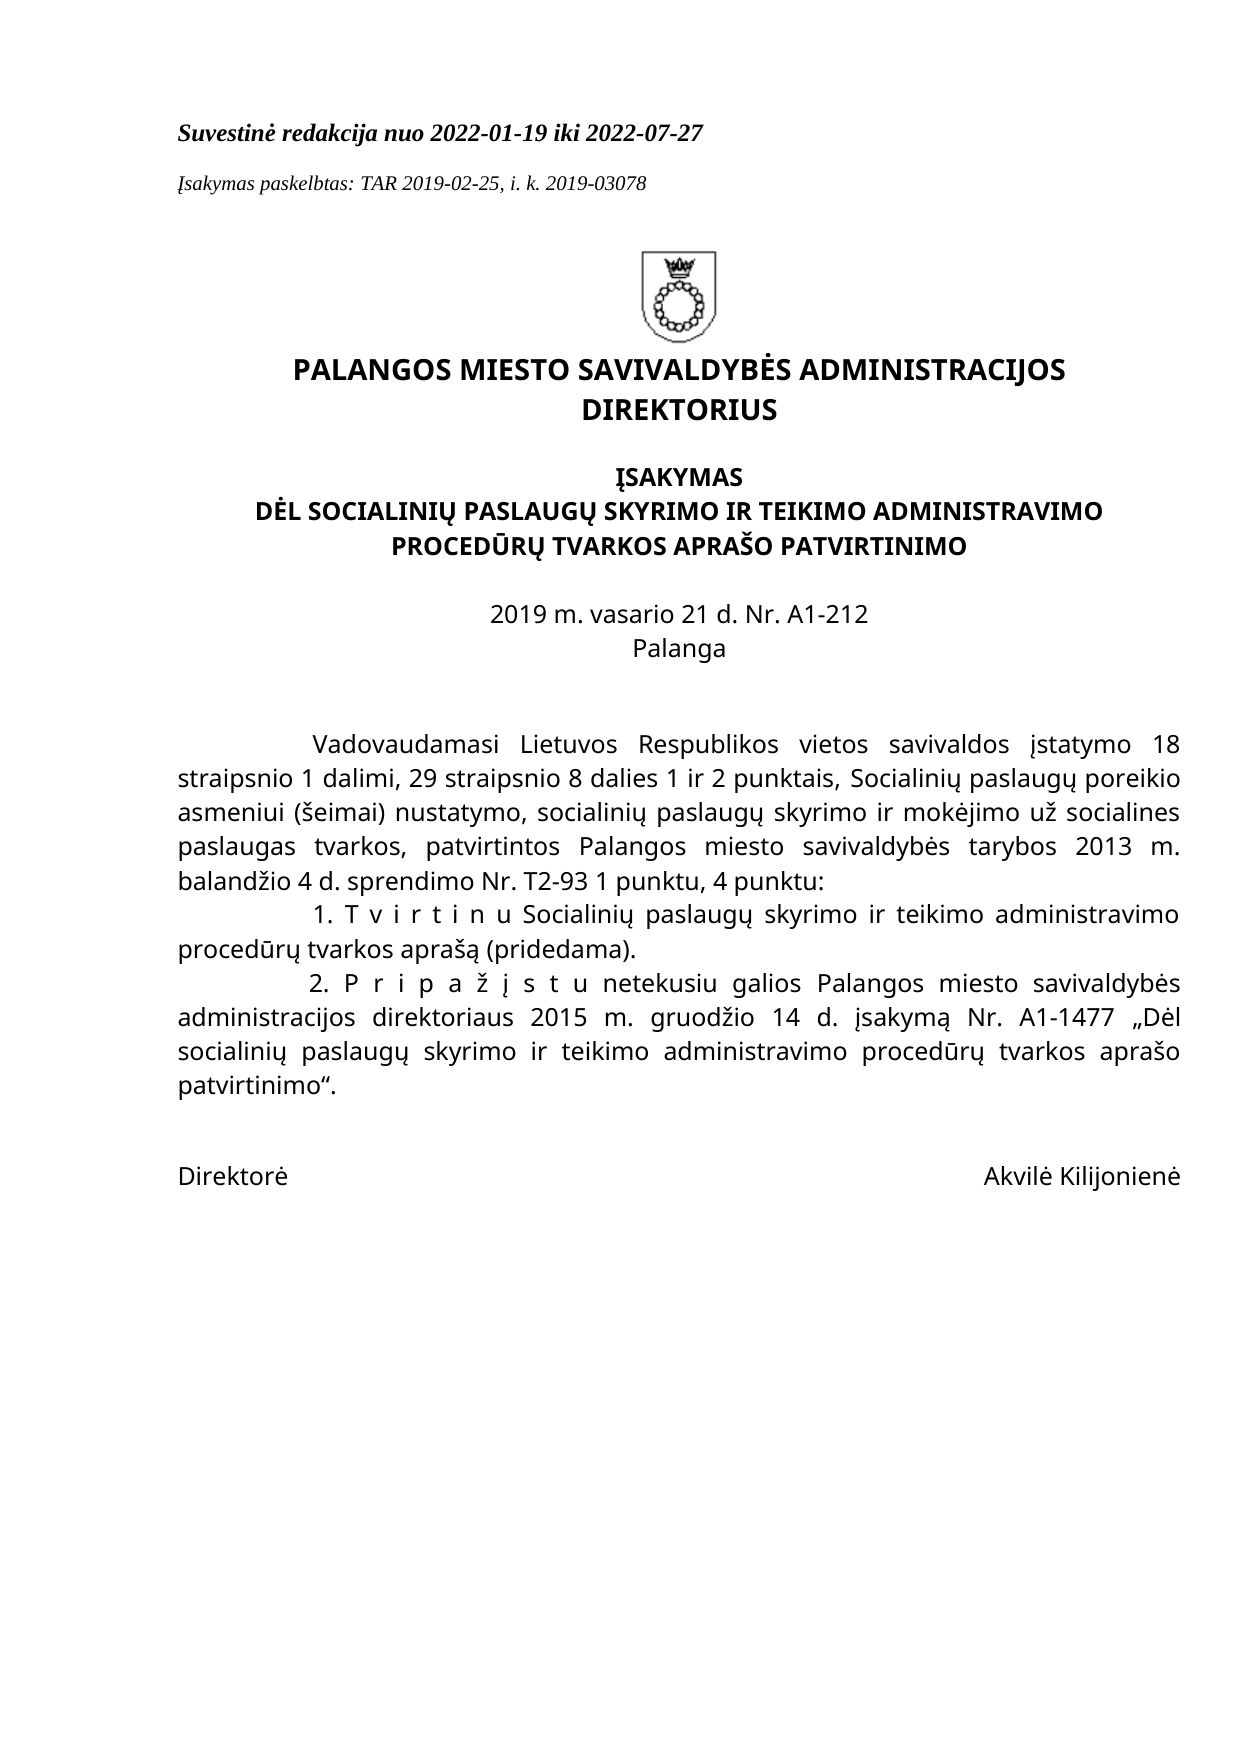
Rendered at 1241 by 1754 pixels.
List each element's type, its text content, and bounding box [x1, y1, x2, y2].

text 1. T v i r t i n u Socialinių paslaugų skyrimo ir teikimo administravimo procedūrų tvarkos aprašą (pridedama). [177, 897, 1181, 965]
text 2. P r i p a ž į s t u netekusiu galios Palangos miesto savivaldybės administracijos direktoriaus 2015 m. gruodžio 14 d. įsakymą Nr. A1-1477 „Dėl socialinių paslaugų skyrimo ir teikimo administravimo procedūrų tvarkos aprašo patvirtinimo“. [177, 965, 1181, 1102]
text 2019 m. vasario 21 d. Nr. A1-212 [177, 596, 1181, 630]
text ĮSAKYMAS [177, 460, 1181, 494]
text PALANGOS MIESTO SAVIVALDYBĖS ADMINISTRACIJOS [177, 349, 1181, 389]
text Direktorė Akvilė Kilijonienė [177, 1159, 1181, 1193]
text DIREKTORIUS [177, 389, 1181, 429]
text DĖL SOCIALINIŲ PASLAUGŲ SKYRIMO IR TEIKIMO ADMINISTRAVIMO PROCEDŪRŲ TVARKOS APRAŠO PATVIRTINIMO [177, 494, 1181, 562]
text Vadovaudamasi Lietuvos Respublikos vietos savivaldos įstatymo 18 straipsnio 1 dalimi, 29 straipsnio 8 dalies 1 ir 2 punktais, Socialinių paslaugų poreikio asmeniui (šeimai) nustatymo, socialinių paslaugų skyrimo ir mokėjimo už socialines paslaugas tvarkos, patvirtintos Palangos miesto savivaldybės tarybos 2013 m. balandžio 4 d. sprendimo Nr. T2-93 1 punktu, 4 punktu: [177, 727, 1181, 897]
text Suvestinė redakcija nuo 2022-01-19 iki 2022-07-27 [177, 118, 1181, 147]
text Įsakymas paskelbtas: TAR 2019-02-25, i. k. 2019-03078 [177, 171, 1181, 195]
text Palanga [177, 630, 1181, 664]
